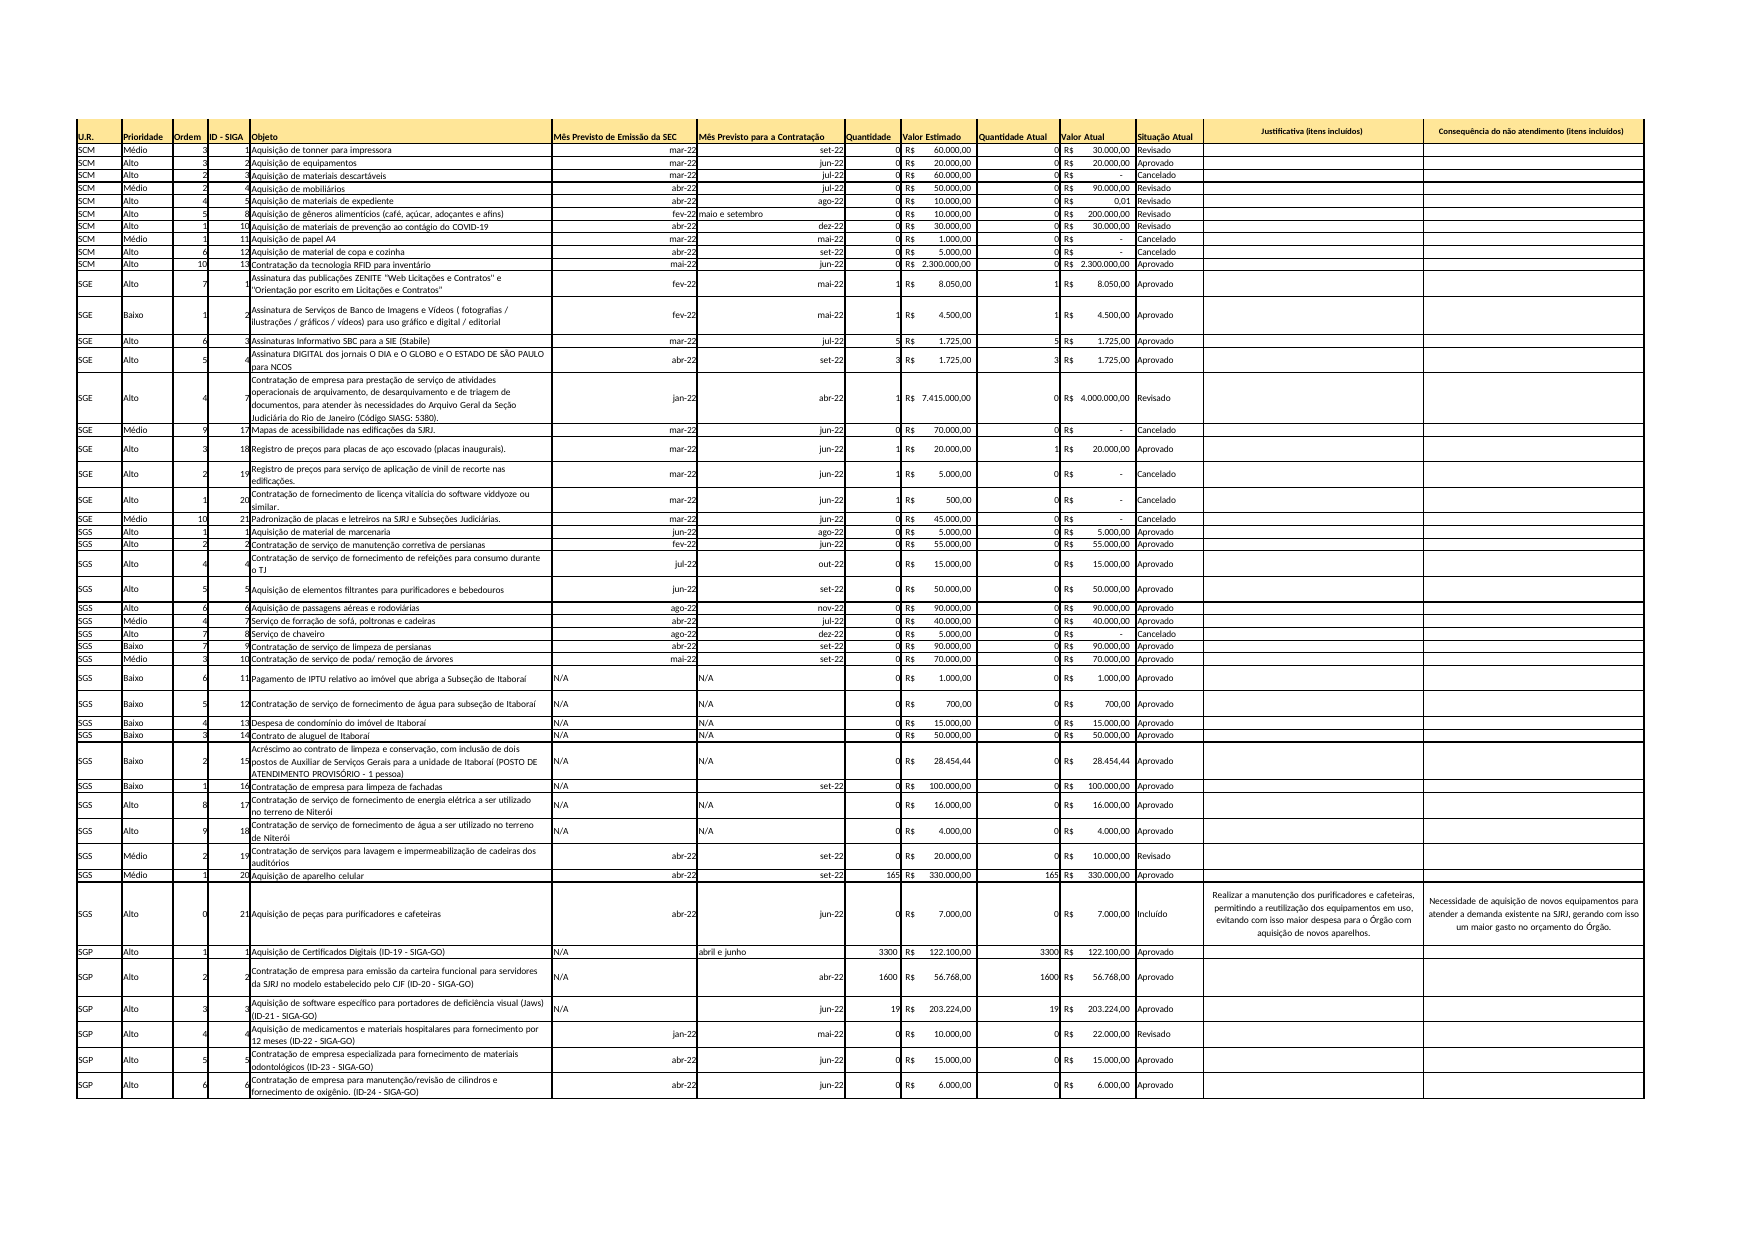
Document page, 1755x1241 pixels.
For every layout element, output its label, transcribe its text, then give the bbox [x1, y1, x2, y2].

table_cell 0 [846, 424, 900, 436]
table_cell 4 [174, 195, 207, 207]
table_cell 50.000,00 [919, 577, 976, 601]
table_cell 15.000,00 [919, 717, 976, 729]
table_cell 60.000,00 [919, 170, 976, 181]
table_cell 4 [174, 1022, 207, 1047]
table_cell [1424, 997, 1643, 1021]
table_cell 18 [209, 819, 249, 843]
table_cell 100.000,00 [1078, 780, 1135, 792]
table_cell jun-22 [553, 526, 696, 538]
table_cell N/A [553, 780, 696, 792]
table_cell 0 [846, 883, 900, 945]
table_cell 6.000,00 [1078, 1073, 1135, 1098]
table_cell Assinatura DIGITAL dos jornais O DIA e O GLOBO e O ESTADO DE SÃO PAULO para NCOS [251, 348, 551, 372]
table_cell Pagamento de IPTU relativo ao imóvel que abriga a Subseção de Itaboraí [251, 666, 551, 690]
table_cell Aprovado [1137, 1048, 1203, 1072]
table_cell Cancelado [1137, 233, 1203, 245]
table_cell [1424, 641, 1643, 652]
table_cell Realizar a manutenção dos purificadores e cafeteiras, permitindo a reutilização dos equipamentos em uso, evitando com isso maior despesa para o Órgão com aquisição de novos aparelhos. [1204, 883, 1423, 945]
table_cell SGP [78, 997, 121, 1021]
table_cell Contratação de empresa especializada para fornecimento de materiais odontológicos (ID-23 - SIGA-GO) [251, 1048, 551, 1072]
table_cell 1 [174, 946, 207, 958]
table_cell [1204, 691, 1423, 716]
table_cell R$ [1061, 259, 1078, 270]
table_cell [1424, 1048, 1643, 1072]
table_cell - [1078, 170, 1135, 181]
table_cell 2 [174, 462, 207, 487]
table_cell 0 [846, 641, 900, 652]
table_cell [1204, 462, 1423, 487]
table_cell 50.000,00 [919, 730, 976, 741]
table_cell Aquisição de Certificados Digitais (ID-19 - SIGA-GO) [251, 946, 551, 958]
table_cell [1204, 551, 1423, 576]
table_cell jun-22 [698, 513, 844, 525]
table_cell [1424, 144, 1643, 156]
table_cell 70.000,00 [919, 653, 976, 665]
table_cell SGP [78, 1022, 121, 1047]
table_cell R$ [902, 488, 919, 512]
table_cell 1 [846, 437, 900, 461]
table_cell Contratação de serviço de fornecimento de energia elétrica a ser utilizado no terreno de Niterói [251, 793, 551, 818]
table_cell Despesa de condomínio do imóvel de Itaboraí [251, 717, 551, 729]
table_cell 0 [978, 551, 1059, 576]
table_cell 0 [846, 551, 900, 576]
table_cell 0 [846, 208, 900, 219]
table_cell 1 [209, 144, 249, 156]
table_cell [1204, 437, 1423, 461]
table_cell Contratação de serviço de limpeza de persianas [251, 641, 551, 652]
table_cell R$ [1061, 819, 1078, 843]
table_cell SGS [78, 730, 121, 741]
table_cell R$ [1061, 603, 1078, 614]
table_cell Alto [123, 628, 172, 639]
table_cell 2 [174, 183, 207, 194]
table_cell SCM [78, 170, 121, 181]
table_cell [1424, 373, 1643, 423]
table_cell 30.000,00 [1078, 221, 1135, 232]
table_cell 5.000,00 [919, 628, 976, 639]
table_cell mai-22 [553, 259, 696, 270]
table_cell [1204, 603, 1423, 614]
table_cell [1204, 653, 1423, 665]
table_cell Alto [123, 488, 172, 512]
table_cell Registro de preços para placas de aço escovado (placas inaugurais). [251, 437, 551, 461]
table_cell abr-22 [553, 221, 696, 232]
table_cell - [1078, 488, 1135, 512]
table_cell R$ [1061, 373, 1078, 423]
table_cell SGP [78, 959, 121, 996]
table_cell [1424, 1022, 1643, 1047]
table_cell R$ [902, 780, 919, 792]
table_cell Alto [123, 271, 172, 296]
table_cell 0 [846, 743, 900, 779]
table_cell 3 [174, 730, 207, 741]
table_cell N/A [698, 691, 844, 716]
table_cell 2 [209, 297, 249, 334]
table_cell 5 [846, 335, 900, 347]
table_cell 9 [209, 641, 249, 652]
table_header ID - SIGA [209, 119, 249, 143]
table_cell 0 [846, 221, 900, 232]
table_cell set-22 [698, 577, 844, 601]
table_cell jul-22 [698, 615, 844, 627]
table_cell jun-22 [698, 424, 844, 436]
table_cell Revisado [1137, 221, 1203, 232]
table_cell - [1078, 462, 1135, 487]
table_cell [1204, 271, 1423, 296]
table_cell 40.000,00 [1078, 615, 1135, 627]
table_cell Aquisição de aparelho celular [251, 870, 551, 881]
table_cell R$ [1061, 666, 1078, 690]
table_cell R$ [1061, 793, 1078, 818]
table_cell [1424, 437, 1643, 461]
table_cell SGS [78, 577, 121, 601]
table_cell 6 [174, 666, 207, 690]
table_cell Aquisição de materiais descartáveis [251, 170, 551, 181]
table_cell 3 [209, 335, 249, 347]
table_cell [1424, 221, 1643, 232]
table_cell N/A [698, 717, 844, 729]
table_cell Aquisição de peças para purificadores e cafeteiras [251, 883, 551, 945]
table_cell 0 [846, 780, 900, 792]
table_cell jun-22 [698, 539, 844, 550]
table_cell SGP [78, 1048, 121, 1072]
table_cell Aprovado [1137, 539, 1203, 550]
table_cell Alto [123, 819, 172, 843]
table_cell 3 [209, 170, 249, 181]
table_cell 18 [209, 437, 249, 461]
table_cell R$ [1061, 539, 1078, 550]
table_cell 4.500,00 [919, 297, 976, 334]
table_cell R$ [1061, 997, 1078, 1021]
table_cell 0 [978, 539, 1059, 550]
table_cell R$ [902, 615, 919, 627]
table_cell 500,00 [919, 488, 976, 512]
table_cell SGS [78, 539, 121, 550]
table_cell 0 [978, 526, 1059, 538]
table_cell [1204, 259, 1423, 270]
table_cell [1204, 1022, 1423, 1047]
table_cell R$ [1061, 628, 1078, 639]
table_cell R$ [1061, 641, 1078, 652]
table_cell 55.000,00 [1078, 539, 1135, 550]
table_cell dez-22 [698, 628, 844, 639]
table_cell Aprovado [1137, 730, 1203, 741]
table_cell SCM [78, 144, 121, 156]
table_cell SCM [78, 195, 121, 207]
table_cell Aquisição de equipamentos [251, 157, 551, 169]
table_cell N/A [553, 743, 696, 779]
table_cell SGS [78, 780, 121, 792]
table_cell Alto [123, 221, 172, 232]
table_cell 8 [174, 793, 207, 818]
table_cell 0 [978, 513, 1059, 525]
table_cell [1204, 717, 1423, 729]
table_cell SGS [78, 844, 121, 869]
table_cell 0 [978, 233, 1059, 245]
table_cell 0 [978, 488, 1059, 512]
table_cell 5 [209, 1048, 249, 1072]
table_cell Aquisição de passagens aéreas e rodoviárias [251, 603, 551, 614]
table_cell 100.000,00 [919, 780, 976, 792]
table_cell Aprovado [1137, 959, 1203, 996]
table_cell 0 [978, 208, 1059, 219]
table_cell SCM [78, 221, 121, 232]
table_cell 22.000,00 [1078, 1022, 1135, 1047]
table_cell [1204, 844, 1423, 869]
table_cell abr-22 [553, 246, 696, 258]
table_cell N/A [698, 743, 844, 779]
table_cell R$ [1061, 335, 1078, 347]
table_cell SCM [78, 246, 121, 258]
table_cell 16.000,00 [1078, 793, 1135, 818]
table_cell maio e setembro [698, 208, 844, 219]
table_cell [1424, 348, 1643, 372]
table_cell Revisado [1137, 183, 1203, 194]
table_cell [1424, 246, 1643, 258]
table_cell 10 [209, 653, 249, 665]
table_cell [1424, 717, 1643, 729]
table_cell abr-22 [553, 641, 696, 652]
table_cell R$ [902, 208, 919, 219]
table_cell 20 [209, 870, 249, 881]
table_cell 0 [978, 666, 1059, 690]
table_cell [1204, 793, 1423, 818]
table_cell Médio [123, 144, 172, 156]
table_cell 1.725,00 [919, 348, 976, 372]
table_cell 0 [846, 577, 900, 601]
table_cell Alto [123, 539, 172, 550]
table_cell R$ [902, 844, 919, 869]
table_cell 19 [978, 997, 1059, 1021]
table_cell 6 [209, 603, 249, 614]
table_cell 0 [978, 1073, 1059, 1098]
table_cell abr-22 [698, 373, 844, 423]
table_cell Aquisição de tonner para impressora [251, 144, 551, 156]
table_cell 10 [174, 513, 207, 525]
table_cell 0 [846, 691, 900, 716]
table_cell Incluído [1137, 883, 1203, 945]
table_cell 1600 [978, 959, 1059, 996]
table_cell 0 [978, 157, 1059, 169]
table_cell 4 [209, 1022, 249, 1047]
table_cell [1424, 195, 1643, 207]
table_cell 90.000,00 [1078, 183, 1135, 194]
table_cell Alto [123, 793, 172, 818]
table_cell [1204, 335, 1423, 347]
table_cell [1424, 297, 1643, 334]
table_cell Alto [123, 170, 172, 181]
table_cell 0 [978, 883, 1059, 945]
table_cell Aquisição de gêneros alimentícios (café, açúcar, adoçantes e afins) [251, 208, 551, 219]
table_cell Baixo [123, 666, 172, 690]
table_cell Médio [123, 844, 172, 869]
table_cell 8 [209, 628, 249, 639]
table_cell [1424, 743, 1643, 779]
table_cell jun-22 [553, 577, 696, 601]
table_cell [1424, 691, 1643, 716]
table_cell 20.000,00 [919, 844, 976, 869]
table_cell N/A [698, 666, 844, 690]
table_cell 9 [174, 819, 207, 843]
table_cell 30.000,00 [919, 221, 976, 232]
table_cell 16 [209, 780, 249, 792]
table_cell SCM [78, 233, 121, 245]
table_cell Aprovado [1137, 157, 1203, 169]
table_cell Alto [123, 603, 172, 614]
table_cell - [1078, 233, 1135, 245]
table_cell 0 [846, 730, 900, 741]
table_cell R$ [1061, 1073, 1078, 1098]
table_cell Cancelado [1137, 513, 1203, 525]
table_cell 1 [978, 271, 1059, 296]
table_cell [1204, 526, 1423, 538]
table_cell [1424, 780, 1643, 792]
table_cell R$ [902, 335, 919, 347]
table_cell mai-22 [553, 653, 696, 665]
table_cell R$ [1061, 462, 1078, 487]
table_cell R$ [902, 233, 919, 245]
table_cell 7 [174, 271, 207, 296]
table_cell Aprovado [1137, 526, 1203, 538]
table_cell R$ [902, 221, 919, 232]
table_cell 5 [174, 208, 207, 219]
table_cell N/A [698, 819, 844, 843]
table_cell Assinaturas Informativo SBC para a SIE (Stabile) [251, 335, 551, 347]
table_cell 4 [174, 615, 207, 627]
table_cell 0,01 [1078, 195, 1135, 207]
table_cell mar-22 [553, 157, 696, 169]
table_cell 1.000,00 [1078, 666, 1135, 690]
table_cell Aprovado [1137, 348, 1203, 372]
table_cell R$ [902, 1022, 919, 1047]
table_cell [1204, 730, 1423, 741]
table_cell [1204, 743, 1423, 779]
table_cell 2 [174, 539, 207, 550]
table_cell SGE [78, 462, 121, 487]
table_cell 17 [209, 424, 249, 436]
table_cell R$ [902, 297, 919, 334]
table_cell mai-22 [698, 1022, 844, 1047]
table_cell set-22 [698, 144, 844, 156]
table_cell R$ [1061, 870, 1078, 881]
table_header Valor Estimado [902, 119, 976, 143]
table_cell SGP [78, 946, 121, 958]
table_cell 3 [174, 437, 207, 461]
table_cell 7.000,00 [919, 883, 976, 945]
table_cell R$ [1061, 743, 1078, 779]
table_cell [1424, 603, 1643, 614]
table_cell [1204, 183, 1423, 194]
table_cell 45.000,00 [919, 513, 976, 525]
table_cell Cancelado [1137, 488, 1203, 512]
table_cell 0 [978, 424, 1059, 436]
table_cell [1204, 208, 1423, 219]
table_cell [1424, 628, 1643, 639]
table_cell Alto [123, 551, 172, 576]
table_cell Médio [123, 183, 172, 194]
table_cell 4 [174, 373, 207, 423]
table_cell mar-22 [553, 488, 696, 512]
table_cell [1204, 348, 1423, 372]
table_cell 12 [209, 246, 249, 258]
table_cell R$ [1061, 691, 1078, 716]
table_cell Cancelado [1137, 424, 1203, 436]
table_cell 10.000,00 [919, 1022, 976, 1047]
table_header Situação Atual [1137, 119, 1203, 143]
table_cell fev-22 [553, 208, 696, 219]
table_header Consequência do não atendimento (itens incluídos) [1424, 119, 1643, 143]
table_cell jan-22 [553, 373, 696, 423]
table_cell 0 [846, 170, 900, 181]
table_cell SGE [78, 513, 121, 525]
table_cell Aquisição de material de copa e cozinha [251, 246, 551, 258]
table_cell Médio [123, 233, 172, 245]
table_cell Revisado [1137, 195, 1203, 207]
table_cell R$ [902, 666, 919, 690]
table_cell 0 [846, 628, 900, 639]
table_cell [1424, 666, 1643, 690]
table_cell 15 [209, 743, 249, 779]
table_cell R$ [902, 271, 919, 296]
table_cell Aquisição de medicamentos e materiais hospitalares para fornecimento por 12 meses (ID-22 - SIGA-GO) [251, 1022, 551, 1047]
table_cell 165 [978, 870, 1059, 881]
table_header Quantidade Atual [978, 119, 1059, 143]
table_cell 1.000,00 [919, 233, 976, 245]
table_cell 50.000,00 [1078, 577, 1135, 601]
table_cell set-22 [698, 780, 844, 792]
table_cell Aprovado [1137, 819, 1203, 843]
table_cell 0 [978, 730, 1059, 741]
table_cell [1204, 539, 1423, 550]
table_cell [1204, 170, 1423, 181]
table_cell jun-22 [698, 488, 844, 512]
table_cell Contratação de serviço de fornecimento de refeições para consumo durante o TJ [251, 551, 551, 576]
table_cell 200.000,00 [1078, 208, 1135, 219]
table_cell 0 [978, 743, 1059, 779]
table_cell 0 [978, 793, 1059, 818]
table_cell set-22 [698, 348, 844, 372]
table_cell Contratação de empresa para prestação de serviço de atividades operacionais de arquivamento, de desarquivamento e de triagem de documentos, para atender às necessidades do Arquivo Geral da Seção Judiciária do Rio de Janeiro (Código SIASG: 5380). [251, 373, 551, 423]
table_cell Alto [123, 577, 172, 601]
table_cell 7.000,00 [1078, 883, 1135, 945]
table_cell 4.000,00 [919, 819, 976, 843]
table_cell SGS [78, 603, 121, 614]
table_cell 56.768,00 [1078, 959, 1135, 996]
table_cell R$ [902, 1073, 919, 1098]
table_cell R$ [1061, 221, 1078, 232]
table_cell 3300 [978, 946, 1059, 958]
table_cell 5 [209, 577, 249, 601]
table_cell jul-22 [698, 183, 844, 194]
table_cell Aquisição de software específico para portadores de deficiência visual (Jaws) (ID-21 - SIGA-GO) [251, 997, 551, 1021]
table_cell Alto [123, 946, 172, 958]
table_cell 20.000,00 [1078, 437, 1135, 461]
table_cell [1204, 959, 1423, 996]
table_cell 0 [846, 653, 900, 665]
table_cell 5.000,00 [919, 462, 976, 487]
table_cell R$ [902, 526, 919, 538]
table_cell 3 [209, 997, 249, 1021]
table_cell mai-22 [698, 271, 844, 296]
table_cell Alto [123, 348, 172, 372]
table_header Valor Atual [1061, 119, 1135, 143]
table_cell 1.000,00 [919, 666, 976, 690]
table_cell mar-22 [553, 144, 696, 156]
table_cell N/A [553, 793, 696, 818]
table_cell R$ [902, 603, 919, 614]
table_cell SGS [78, 551, 121, 576]
table_cell 4.000.000,00 [1078, 373, 1135, 423]
table_cell Cancelado [1137, 628, 1203, 639]
table_cell 0 [846, 844, 900, 869]
table_cell SGS [78, 793, 121, 818]
table_cell SCM [78, 183, 121, 194]
table_cell [1204, 946, 1423, 958]
table_cell R$ [1061, 577, 1078, 601]
table_cell Contratação de serviços para lavagem e impermeabilização de cadeiras dos auditórios [251, 844, 551, 869]
table_cell 0 [846, 513, 900, 525]
table_cell - [1078, 513, 1135, 525]
table_cell fev-22 [553, 271, 696, 296]
table_cell abr-22 [553, 870, 696, 881]
table_cell Aprovado [1137, 997, 1203, 1021]
table_cell 3 [174, 997, 207, 1021]
table_cell R$ [1061, 717, 1078, 729]
table_cell 3 [174, 653, 207, 665]
table_cell Aquisição de mobiliários [251, 183, 551, 194]
table_cell R$ [1061, 183, 1078, 194]
table_cell 1 [209, 271, 249, 296]
table_cell R$ [902, 539, 919, 550]
table_cell SCM [78, 259, 121, 270]
table_cell 1 [209, 526, 249, 538]
table_cell Aprovado [1137, 780, 1203, 792]
table_cell 1 [846, 462, 900, 487]
table_cell 1.725,00 [1078, 348, 1135, 372]
table_cell R$ [902, 170, 919, 181]
table_cell N/A [553, 717, 696, 729]
table_cell R$ [1061, 526, 1078, 538]
table_cell Aprovado [1137, 437, 1203, 461]
table_cell R$ [902, 437, 919, 461]
table_cell jun-22 [698, 437, 844, 461]
table_cell R$ [902, 259, 919, 270]
table_cell 9 [174, 424, 207, 436]
table_cell R$ [1061, 170, 1078, 181]
table_cell 0 [846, 603, 900, 614]
table_cell Aprovado [1137, 691, 1203, 716]
table_header U.R. [78, 119, 121, 143]
table_cell set-22 [698, 246, 844, 258]
table_cell [1424, 183, 1643, 194]
table_cell Aprovado [1137, 259, 1203, 270]
table_cell SCM [78, 157, 121, 169]
table_cell 4 [174, 717, 207, 729]
table_cell 28.454,44 [919, 743, 976, 779]
table_cell 17 [209, 793, 249, 818]
table_cell SGS [78, 743, 121, 779]
table_cell Contratação de fornecimento de licença vitalícia do software viddyoze ou similar. [251, 488, 551, 512]
table_cell 0 [846, 1022, 900, 1047]
table_header Quantidade [846, 119, 900, 143]
table_cell N/A [553, 691, 696, 716]
table_cell N/A [553, 946, 696, 958]
table_cell Aprovado [1137, 870, 1203, 881]
table_cell Baixo [123, 297, 172, 334]
table_cell R$ [902, 730, 919, 741]
table_cell mar-22 [553, 437, 696, 461]
table_cell 1 [846, 488, 900, 512]
table_cell 0 [978, 717, 1059, 729]
table_cell 2 [209, 539, 249, 550]
table_cell R$ [902, 628, 919, 639]
table_cell 700,00 [1078, 691, 1135, 716]
table_cell [1424, 208, 1643, 219]
table_cell [1424, 462, 1643, 487]
table_cell 10.000,00 [1078, 844, 1135, 869]
table_cell [1204, 221, 1423, 232]
table_cell 1 [174, 780, 207, 792]
table_cell R$ [902, 513, 919, 525]
table_cell 0 [846, 233, 900, 245]
table_cell Médio [123, 424, 172, 436]
table_cell jan-22 [553, 1022, 696, 1047]
table_cell Contratação de empresa para manutenção/revisão de cilindros e fornecimento de oxigênio. (ID-24 - SIGA-GO) [251, 1073, 551, 1098]
table_cell [1424, 335, 1643, 347]
table_cell R$ [1061, 513, 1078, 525]
table_cell [1424, 551, 1643, 576]
table_cell 5.000,00 [919, 246, 976, 258]
table_header Justificativa (itens incluídos) [1204, 119, 1423, 143]
table_cell 7.415.000,00 [919, 373, 976, 423]
table_cell 19 [209, 844, 249, 869]
table_cell [1204, 488, 1423, 512]
table_cell 0 [174, 883, 207, 945]
table_cell 0 [846, 195, 900, 207]
table_cell 0 [846, 246, 900, 258]
table_cell [1424, 170, 1643, 181]
table_cell Aprovado [1137, 271, 1203, 296]
table_cell mar-22 [553, 233, 696, 245]
table_header Mês Previsto de Emissão da SEC [553, 119, 696, 143]
table_cell 50.000,00 [919, 183, 976, 194]
table_cell R$ [1061, 653, 1078, 665]
table_cell Alto [123, 246, 172, 258]
table_cell [1424, 819, 1643, 843]
table_cell 0 [978, 1048, 1059, 1072]
table_cell 4.000,00 [1078, 819, 1135, 843]
table_cell Contrato de aluguel de Itaboraí [251, 730, 551, 741]
table_cell [1424, 259, 1643, 270]
table_cell Cancelado [1137, 170, 1203, 181]
table_cell 1 [174, 526, 207, 538]
table_cell R$ [902, 1048, 919, 1072]
table_cell 5.000,00 [1078, 526, 1135, 538]
table_cell set-22 [698, 653, 844, 665]
table_cell 6.000,00 [919, 1073, 976, 1098]
table_cell Aquisição de materiais de expediente [251, 195, 551, 207]
table_header Ordem [174, 119, 207, 143]
table_cell abr-22 [553, 1048, 696, 1072]
table_cell 15.000,00 [1078, 717, 1135, 729]
table_cell [1204, 373, 1423, 423]
table_cell Alto [123, 462, 172, 487]
table_cell 15.000,00 [1078, 1048, 1135, 1072]
table_cell ago-22 [698, 526, 844, 538]
table_cell jul-22 [698, 170, 844, 181]
table_cell R$ [1061, 844, 1078, 869]
table_cell 0 [846, 144, 900, 156]
table_cell 1 [978, 437, 1059, 461]
table_cell R$ [902, 183, 919, 194]
table_cell jun-22 [698, 1073, 844, 1098]
table_cell R$ [1061, 780, 1078, 792]
table_cell 6 [174, 335, 207, 347]
table_cell SGS [78, 666, 121, 690]
table_cell Aquisição de material de marcenaria [251, 526, 551, 538]
table_cell 6 [174, 246, 207, 258]
table_cell 0 [978, 577, 1059, 601]
table_cell R$ [902, 793, 919, 818]
table_cell mar-22 [553, 513, 696, 525]
table_cell 1 [846, 297, 900, 334]
table_cell abr-22 [553, 883, 696, 945]
table_cell 7 [174, 628, 207, 639]
table_cell Baixo [123, 780, 172, 792]
table_cell 1 [846, 373, 900, 423]
table_cell 0 [846, 717, 900, 729]
table_cell Revisado [1137, 1022, 1203, 1047]
table_cell 1 [209, 946, 249, 958]
table_cell 0 [978, 144, 1059, 156]
table_cell jun-22 [698, 157, 844, 169]
table_cell 56.768,00 [919, 959, 976, 996]
table_cell 90.000,00 [1078, 641, 1135, 652]
table_cell [1424, 793, 1643, 818]
table_cell SGS [78, 526, 121, 538]
table_cell 2 [209, 959, 249, 996]
table_cell 0 [978, 844, 1059, 869]
table_cell 20.000,00 [919, 437, 976, 461]
table_cell Serviço de chaveiro [251, 628, 551, 639]
table_cell 3300 [846, 946, 900, 958]
table_cell R$ [902, 691, 919, 716]
table_cell [1204, 641, 1423, 652]
table_cell 12 [209, 691, 249, 716]
table_cell 2 [209, 157, 249, 169]
table_cell 0 [978, 819, 1059, 843]
table_cell - [1078, 628, 1135, 639]
table_cell Revisado [1137, 373, 1203, 423]
table_cell Aquisição de materiais de prevenção ao contágio do COVID-19 [251, 221, 551, 232]
table_cell set-22 [698, 844, 844, 869]
table_cell 0 [846, 819, 900, 843]
table_cell 0 [978, 170, 1059, 181]
table_cell Revisado [1137, 144, 1203, 156]
table_cell Contratação de serviço de fornecimento de água a ser utilizado no terreno de Niterói [251, 819, 551, 843]
table_cell [1424, 526, 1643, 538]
table_cell R$ [1061, 297, 1078, 334]
table_cell 0 [978, 615, 1059, 627]
table_cell [1204, 577, 1423, 601]
table_cell 11 [209, 233, 249, 245]
table_cell [1204, 666, 1423, 690]
table_cell ago-22 [553, 603, 696, 614]
table_cell Alto [123, 373, 172, 423]
table_cell Contratação de serviço de poda/ remoção de árvores [251, 653, 551, 665]
table_cell 700,00 [919, 691, 976, 716]
table_cell R$ [902, 157, 919, 169]
table_cell R$ [1061, 1022, 1078, 1047]
table_cell 330.000,00 [1078, 870, 1135, 881]
table_cell mar-22 [553, 462, 696, 487]
table_header Prioridade [123, 119, 172, 143]
table_cell Contratação da tecnologia RFID para inventário [251, 259, 551, 270]
table_cell jun-22 [698, 883, 844, 945]
table_cell SGE [78, 488, 121, 512]
table_cell 0 [978, 653, 1059, 665]
table_cell 1 [978, 297, 1059, 334]
table_cell 1 [174, 233, 207, 245]
table_cell mai-22 [698, 297, 844, 334]
table_cell 11 [209, 666, 249, 690]
table_cell 5 [978, 335, 1059, 347]
table_cell 13 [209, 717, 249, 729]
table_cell Contratação de empresa para emissão da carteira funcional para servidores da SJRJ no modelo estabelecido pelo CJF (ID-20 - SIGA-GO) [251, 959, 551, 996]
table_cell 4.500,00 [1078, 297, 1135, 334]
table_cell SGS [78, 641, 121, 652]
table_cell [1424, 1073, 1643, 1098]
table_cell SGE [78, 335, 121, 347]
table_cell abr-22 [553, 615, 696, 627]
table_cell [1424, 615, 1643, 627]
table_cell Alto [123, 437, 172, 461]
table_cell - [1078, 424, 1135, 436]
table_cell [1204, 233, 1423, 245]
table_cell 3 [978, 348, 1059, 372]
table_cell [1204, 424, 1423, 436]
table_cell 0 [978, 641, 1059, 652]
table_cell 7 [209, 615, 249, 627]
table_cell R$ [1061, 157, 1078, 169]
table_cell 21 [209, 883, 249, 945]
table_cell dez-22 [698, 221, 844, 232]
table_cell 1.725,00 [919, 335, 976, 347]
table_cell R$ [1061, 730, 1078, 741]
table_cell R$ [902, 743, 919, 779]
table_cell Aprovado [1137, 743, 1203, 779]
table_cell Aprovado [1137, 297, 1203, 334]
table_cell SGS [78, 653, 121, 665]
table_cell Médio [123, 653, 172, 665]
table_cell [1424, 539, 1643, 550]
table_cell [1424, 730, 1643, 741]
table_cell 60.000,00 [919, 144, 976, 156]
table_cell 30.000,00 [1078, 144, 1135, 156]
table_cell fev-22 [553, 539, 696, 550]
table_cell 3 [174, 157, 207, 169]
table_cell SGE [78, 373, 121, 423]
table_cell jun-22 [698, 997, 844, 1021]
table_cell N/A [553, 666, 696, 690]
table_cell 0 [978, 221, 1059, 232]
table_cell 1600 [846, 959, 900, 996]
table_cell jul-22 [698, 335, 844, 347]
table_cell Aprovado [1137, 551, 1203, 576]
table_cell 0 [846, 259, 900, 270]
table_cell R$ [902, 946, 919, 958]
table_cell jun-22 [698, 462, 844, 487]
table_cell 2 [174, 170, 207, 181]
table_cell [1424, 946, 1643, 958]
table_cell Alto [123, 208, 172, 219]
table_cell abr-22 [553, 348, 696, 372]
table_cell abr-22 [553, 183, 696, 194]
table_cell SCM [78, 208, 121, 219]
table_cell 15.000,00 [1078, 551, 1135, 576]
table_cell Alto [123, 1073, 172, 1098]
table_cell jun-22 [698, 259, 844, 270]
table_cell R$ [1061, 233, 1078, 245]
table_cell [1424, 488, 1643, 512]
table_cell R$ [1061, 348, 1078, 372]
table_cell 20 [209, 488, 249, 512]
table_cell Serviço de forração de sofá, poltronas e cadeiras [251, 615, 551, 627]
table_cell Contratação de serviço de manutenção corretiva de persianas [251, 539, 551, 550]
table_cell abr-22 [553, 844, 696, 869]
table_cell 203.224,00 [919, 997, 976, 1021]
table_cell 5 [174, 577, 207, 601]
table_cell 0 [978, 462, 1059, 487]
table_cell 0 [978, 1022, 1059, 1047]
table_cell mar-22 [553, 335, 696, 347]
table_cell ago-22 [553, 628, 696, 639]
table_cell [1424, 513, 1643, 525]
table_cell 10.000,00 [919, 195, 976, 207]
table_cell - [1078, 246, 1135, 258]
table_cell 5.000,00 [919, 526, 976, 538]
table_cell R$ [902, 997, 919, 1021]
table_cell 1 [846, 271, 900, 296]
table_cell 1 [174, 488, 207, 512]
table_cell Baixo [123, 730, 172, 741]
table_cell 10.000,00 [919, 208, 976, 219]
table_cell N/A [553, 730, 696, 741]
table_cell 0 [978, 628, 1059, 639]
table_cell R$ [1061, 883, 1078, 945]
table_cell 2 [174, 844, 207, 869]
table_cell 330.000,00 [919, 870, 976, 881]
table_cell 4 [174, 551, 207, 576]
table_cell 15.000,00 [919, 1048, 976, 1072]
table_cell Médio [123, 513, 172, 525]
table_cell SGS [78, 717, 121, 729]
table_cell [1424, 844, 1643, 869]
table_cell 0 [846, 1073, 900, 1098]
table_cell [1424, 233, 1643, 245]
table_cell [1424, 959, 1643, 996]
table_cell Contratação de empresa para limpeza de fachadas [251, 780, 551, 792]
table_cell 0 [846, 615, 900, 627]
table_cell R$ [1061, 208, 1078, 219]
table_cell 20.000,00 [919, 157, 976, 169]
table_cell out-22 [698, 551, 844, 576]
table_cell [1204, 870, 1423, 881]
table_cell Baixo [123, 717, 172, 729]
table_cell Aprovado [1137, 1073, 1203, 1098]
table_cell 55.000,00 [919, 539, 976, 550]
table_cell R$ [1061, 959, 1078, 996]
table_cell abr-22 [553, 1073, 696, 1098]
table_cell 4 [209, 183, 249, 194]
table_cell set-22 [698, 641, 844, 652]
table_cell [1204, 195, 1423, 207]
table_cell R$ [902, 577, 919, 601]
table_cell 6 [174, 1073, 207, 1098]
table_cell 19 [209, 462, 249, 487]
table_cell 16.000,00 [919, 793, 976, 818]
table_cell 5 [174, 691, 207, 716]
table_cell 1 [174, 870, 207, 881]
table_cell 10 [174, 259, 207, 270]
table_cell 19 [846, 997, 900, 1021]
table_cell 90.000,00 [1078, 603, 1135, 614]
table_cell [1204, 513, 1423, 525]
table_cell N/A [553, 959, 696, 996]
table_cell SGS [78, 628, 121, 639]
table_cell 7 [174, 641, 207, 652]
table_cell 21 [209, 513, 249, 525]
table_cell [1204, 819, 1423, 843]
table_cell Médio [123, 615, 172, 627]
table_cell 7 [209, 373, 249, 423]
table_cell Acréscimo ao contrato de limpeza e conservação, com inclusão de dois postos de Auxiliar de Serviços Gerais para a unidade de Itaboraí (POSTO DE ATENDIMENTO PROVISÓRIO - 1 pessoa) [251, 743, 551, 779]
table_cell [1204, 615, 1423, 627]
table_cell 0 [846, 526, 900, 538]
table_cell Aprovado [1137, 577, 1203, 601]
table_cell Alto [123, 883, 172, 945]
table_cell [1424, 271, 1643, 296]
table_cell [1204, 1048, 1423, 1072]
table_cell mar-22 [553, 424, 696, 436]
table_cell nov-22 [698, 603, 844, 614]
table_cell Contratação de serviço de fornecimento de água para subseção de Itaboraí [251, 691, 551, 716]
table_cell 0 [846, 1048, 900, 1072]
table_cell SGS [78, 819, 121, 843]
table_cell SGE [78, 271, 121, 296]
table_cell R$ [902, 959, 919, 996]
table_cell 6 [174, 603, 207, 614]
table_cell 1 [174, 221, 207, 232]
table_cell [1204, 297, 1423, 334]
table_cell abr-22 [698, 959, 844, 996]
table_cell [1204, 144, 1423, 156]
table_cell R$ [1061, 246, 1078, 258]
table_cell Aprovado [1137, 666, 1203, 690]
table_cell Padronização de placas e letreiros na SJRJ e Subseções Judiciárias. [251, 513, 551, 525]
table_cell 70.000,00 [1078, 653, 1135, 665]
table_cell Alto [123, 195, 172, 207]
table_cell 4 [209, 551, 249, 576]
table_header Objeto [251, 119, 551, 143]
table_cell 20.000,00 [1078, 157, 1135, 169]
table_cell R$ [902, 424, 919, 436]
table_cell 122.100,00 [1078, 946, 1135, 958]
table_cell 0 [978, 246, 1059, 258]
table_cell 2.300.000,00 [1078, 259, 1135, 270]
table_cell 8.050,00 [919, 271, 976, 296]
table_cell SGE [78, 348, 121, 372]
table_cell Mapas de acessibilidade nas edificações da SJRJ. [251, 424, 551, 436]
table_cell Aprovado [1137, 641, 1203, 652]
table_cell 28.454,44 [1078, 743, 1135, 779]
table_cell R$ [1061, 615, 1078, 627]
table_cell [1204, 157, 1423, 169]
table_cell 0 [978, 195, 1059, 207]
table_cell N/A [553, 997, 696, 1021]
table_cell Aprovado [1137, 653, 1203, 665]
table_cell R$ [902, 870, 919, 881]
table_cell 0 [978, 373, 1059, 423]
table_cell abr-22 [553, 195, 696, 207]
table_cell N/A [553, 819, 696, 843]
table_cell Assinatura das publicações ZENITE “Web Licitações e Contratos" e "Orientação por escrito em Licitações e Contratos” [251, 271, 551, 296]
table_cell 6 [209, 1073, 249, 1098]
table_cell 90.000,00 [919, 641, 976, 652]
table_cell SGS [78, 870, 121, 881]
table_cell Registro de preços para serviço de aplicação de vinil de recorte nas edificações. [251, 462, 551, 487]
table_cell 2.300.000,00 [919, 259, 976, 270]
table_cell R$ [902, 819, 919, 843]
table_cell Aprovado [1137, 615, 1203, 627]
table_cell R$ [902, 246, 919, 258]
table_cell Aquisição de elementos filtrantes para purificadores e bebedouros [251, 577, 551, 601]
table_cell fev-22 [553, 297, 696, 334]
table_cell 0 [978, 603, 1059, 614]
table_cell Aprovado [1137, 793, 1203, 818]
table_cell 10 [209, 221, 249, 232]
table_cell Aquisição de papel A4 [251, 233, 551, 245]
table_cell Baixo [123, 691, 172, 716]
table_cell 15.000,00 [919, 551, 976, 576]
table_cell Alto [123, 959, 172, 996]
table_cell Aprovado [1137, 717, 1203, 729]
table_cell Alto [123, 1048, 172, 1072]
table_cell Cancelado [1137, 246, 1203, 258]
table_cell Alto [123, 997, 172, 1021]
table_cell R$ [1061, 946, 1078, 958]
table_cell 2 [174, 959, 207, 996]
table_cell Alto [123, 157, 172, 169]
table_cell Alto [123, 1022, 172, 1047]
table_cell 90.000,00 [919, 603, 976, 614]
table_cell 40.000,00 [919, 615, 976, 627]
table_cell R$ [1061, 1048, 1078, 1072]
table_cell SGE [78, 424, 121, 436]
table_cell 3 [846, 348, 900, 372]
table_cell 13 [209, 259, 249, 270]
table_cell 8.050,00 [1078, 271, 1135, 296]
table_cell R$ [1061, 144, 1078, 156]
table_cell [1204, 246, 1423, 258]
table_cell Aprovado [1137, 335, 1203, 347]
table_cell R$ [902, 641, 919, 652]
table_cell 5 [174, 348, 207, 372]
table_cell 5 [174, 1048, 207, 1072]
table_cell 0 [846, 157, 900, 169]
table_cell 0 [978, 780, 1059, 792]
table_cell SGS [78, 691, 121, 716]
table_cell 203.224,00 [1078, 997, 1135, 1021]
table_cell [1424, 653, 1643, 665]
table_cell mai-22 [698, 233, 844, 245]
table_cell [1424, 157, 1643, 169]
table_cell 8 [209, 208, 249, 219]
table_cell Revisado [1137, 844, 1203, 869]
table_cell 0 [846, 539, 900, 550]
table_cell Alto [123, 335, 172, 347]
table_cell [1424, 577, 1643, 601]
table_cell 1 [174, 297, 207, 334]
table_cell set-22 [698, 870, 844, 881]
table_cell R$ [1061, 551, 1078, 576]
table_cell Baixo [123, 641, 172, 652]
table_cell R$ [902, 653, 919, 665]
table_cell 0 [978, 183, 1059, 194]
table_cell SGE [78, 297, 121, 334]
table_cell mar-22 [553, 170, 696, 181]
table_cell R$ [902, 551, 919, 576]
table_cell R$ [902, 373, 919, 423]
table_cell 0 [846, 183, 900, 194]
table_cell ago-22 [698, 195, 844, 207]
table_cell 0 [978, 259, 1059, 270]
table_cell Necessidade de aquisição de novos equipamentos para atender a demanda existente na SJRJ, gerando com isso um maior gasto no orçamento do Órgão. [1424, 883, 1643, 945]
table_cell R$ [902, 144, 919, 156]
table_cell 0 [978, 691, 1059, 716]
table_cell Alto [123, 259, 172, 270]
table_cell SGS [78, 615, 121, 627]
table_cell R$ [902, 195, 919, 207]
table_cell SGE [78, 437, 121, 461]
table_cell 165 [846, 870, 900, 881]
table_cell R$ [1061, 424, 1078, 436]
table_cell jul-22 [553, 551, 696, 576]
table_cell 0 [846, 666, 900, 690]
table_cell [1204, 1073, 1423, 1098]
table_cell Aprovado [1137, 603, 1203, 614]
table_cell Cancelado [1137, 462, 1203, 487]
table_cell R$ [1061, 271, 1078, 296]
table_cell 50.000,00 [1078, 730, 1135, 741]
table_cell Baixo [123, 743, 172, 779]
table_cell 14 [209, 730, 249, 741]
table_cell R$ [1061, 437, 1078, 461]
table_cell R$ [1061, 488, 1078, 512]
table_cell Aprovado [1137, 946, 1203, 958]
table_cell 3 [174, 144, 207, 156]
table_cell N/A [698, 793, 844, 818]
table_cell abril e junho [698, 946, 844, 958]
table_cell 122.100,00 [919, 946, 976, 958]
table_cell [1204, 628, 1423, 639]
table_header Mês Previsto para a Contratação [698, 119, 844, 143]
table_cell 2 [174, 743, 207, 779]
table_cell Revisado [1137, 208, 1203, 219]
table_cell [1204, 997, 1423, 1021]
table_cell R$ [902, 717, 919, 729]
table_cell 1.725,00 [1078, 335, 1135, 347]
table_cell Assinatura de Serviços de Banco de Imagens e Vídeos ( fotografias / ilustrações / gráficos / vídeos) para uso gráfico e digital / editorial [251, 297, 551, 334]
table_cell 4 [209, 348, 249, 372]
table_cell R$ [902, 348, 919, 372]
table_cell [1424, 424, 1643, 436]
table_cell 0 [846, 793, 900, 818]
table_cell R$ [902, 883, 919, 945]
table_cell 70.000,00 [919, 424, 976, 436]
table_cell [1204, 780, 1423, 792]
table_cell 5 [209, 195, 249, 207]
table_cell N/A [698, 730, 844, 741]
table_cell R$ [1061, 195, 1078, 207]
table_cell SGP [78, 1073, 121, 1098]
table_cell Médio [123, 870, 172, 881]
table_cell SGS [78, 883, 121, 945]
table_cell Alto [123, 526, 172, 538]
table_cell [1424, 870, 1643, 881]
table_cell jun-22 [698, 1048, 844, 1072]
table_cell R$ [902, 462, 919, 487]
